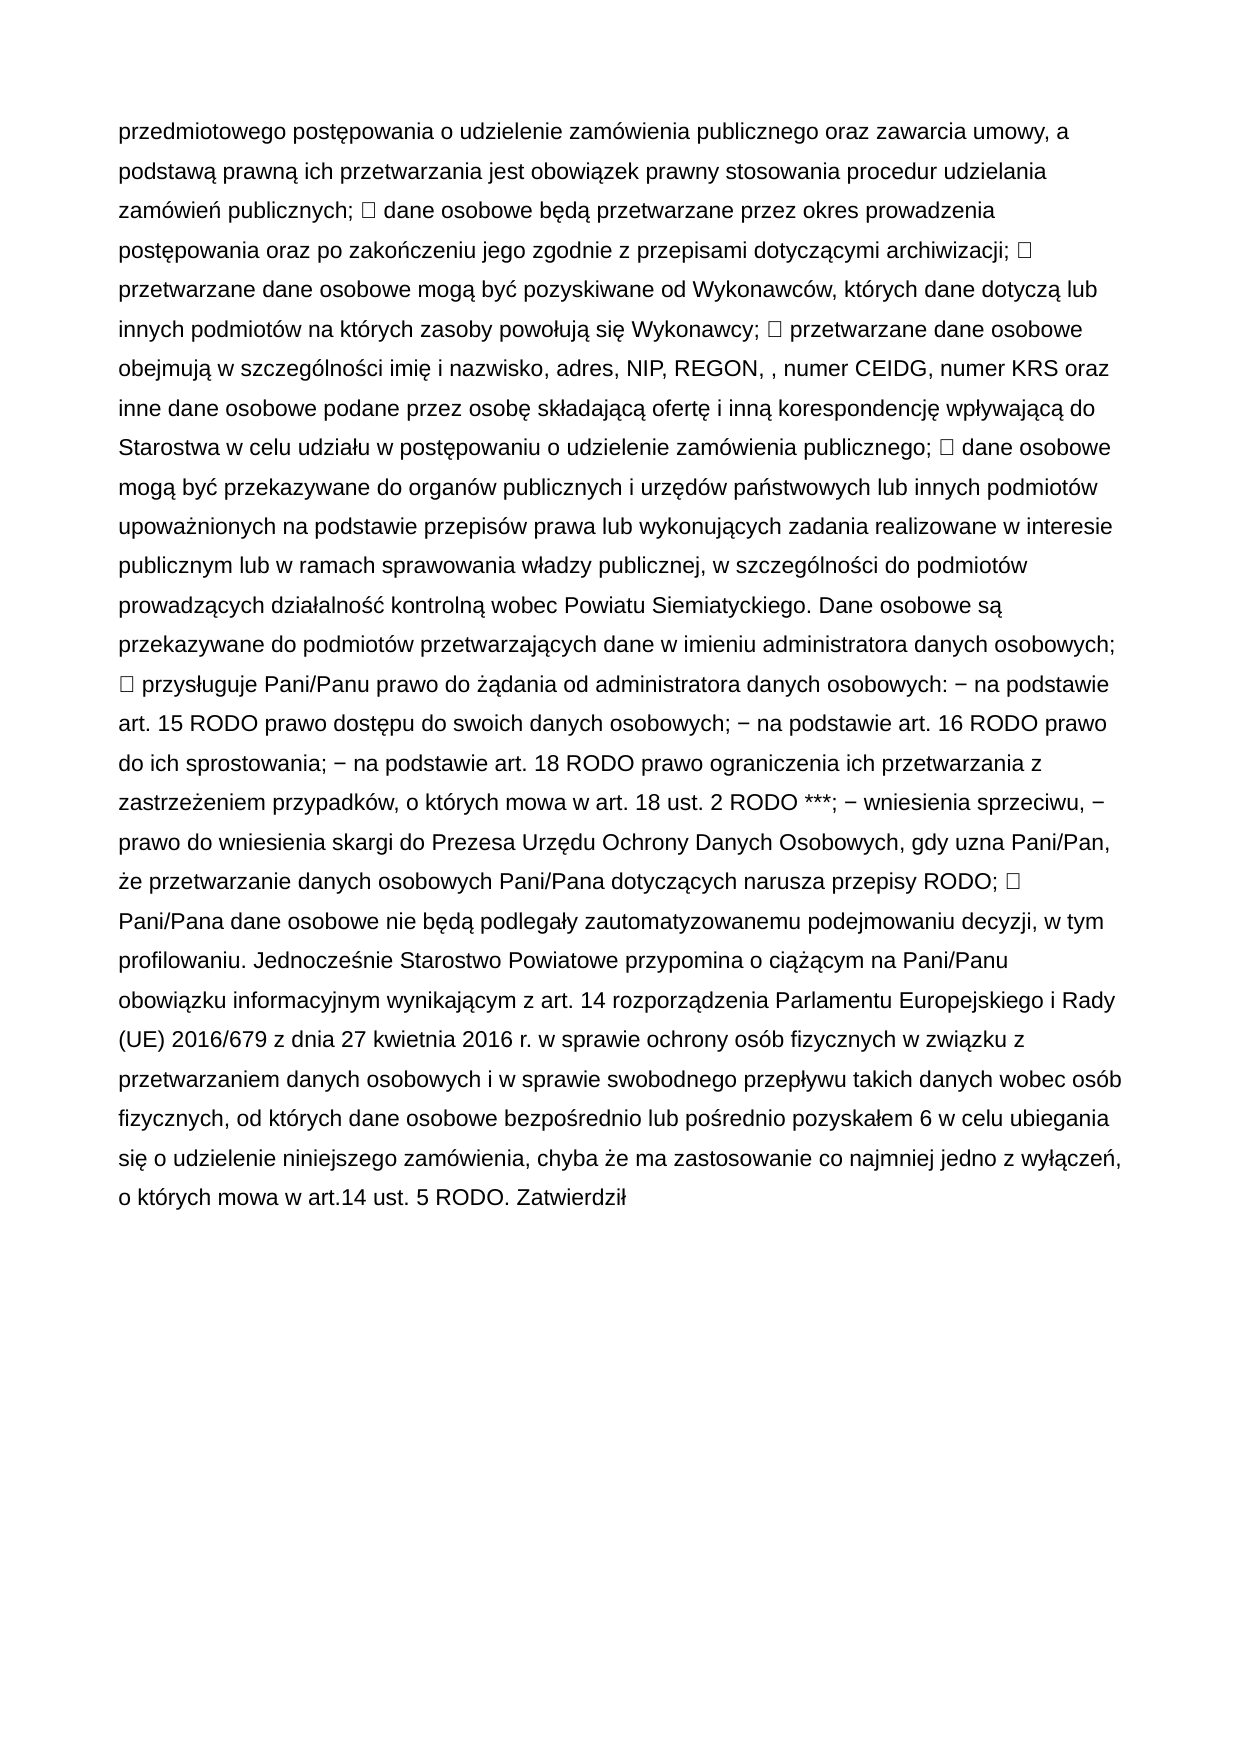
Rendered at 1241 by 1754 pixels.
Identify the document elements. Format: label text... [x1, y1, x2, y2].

text przedmiotowego postępowania o udzielenie zamówienia publicznego oraz zawarcia umowy, a podstawą prawną ich przetwarzania jest obowiązek prawny stosowania procedur udzielania zamówień publicznych;  dane osobowe będą przetwarzane przez okres prowadzenia postępowania oraz po zakończeniu jego zgodnie z przepisami dotyczącymi archiwizacji;  przetwarzane dane osobowe mogą być pozyskiwane od Wykonawców, których dane dotyczą lub innych podmiotów na których zasoby powołują się Wykonawcy;  przetwarzane dane osobowe obejmują w szczególności imię i nazwisko, adres, NIP, REGON, , numer CEIDG, numer KRS oraz inne dane osobowe podane przez osobę składającą ofertę i inną korespondencję wpływającą do Starostwa w celu udziału w postępowaniu o udzielenie zamówienia publicznego;  dane osobowe mogą być przekazywane do organów publicznych i urzędów państwowych lub innych podmiotów upoważnionych na podstawie przepisów prawa lub wykonujących zadania realizowane w interesie publicznym lub w ramach sprawowania władzy publicznej, w szczególności do podmiotów prowadzących działalność kontrolną wobec Powiatu Siemiatyckiego. Dane osobowe są przekazywane do podmiotów przetwarzających dane w imieniu administratora danych osobowych;  przysługuje Pani/Panu prawo do żądania od administratora danych osobowych: − na podstawie art. 15 RODO prawo dostępu do swoich danych osobowych; − na podstawie art. 16 RODO prawo do ich sprostowania; − na podstawie art. 18 RODO prawo ograniczenia ich przetwarzania z zastrzeżeniem przypadków, o których mowa w art. 18 ust. 2 RODO ***; − wniesienia sprzeciwu, − prawo do wniesienia skargi do Prezesa Urzędu Ochrony Danych Osobowych, gdy uzna Pani/Pan, że przetwarzanie danych osobowych Pani/Pana dotyczących narusza przepisy RODO;  Pani/Pana dane osobowe nie będą podlegały zautomatyzowanemu podejmowaniu decyzji, w tym profilowaniu. Jednocześnie Starostwo Powiatowe przypomina o ciążącym na Pani/Panu obowiązku informacyjnym wynikającym z art. 14 rozporządzenia Parlamentu Europejskiego i Rady (UE) 2016/679 z dnia 27 kwietnia 2016 r. w sprawie ochrony osób fizycznych w związku z przetwarzaniem danych osobowych i w sprawie swobodnego przepływu takich danych wobec osób fizycznych, od których dane osobowe bezpośrednio lub pośrednio pozyskałem 6 w celu ubiegania się o udzielenie niniejszego zamówienia, chyba że ma zastosowanie co najmniej jedno z wyłączeń, o których mowa w art.14 ust. 5 RODO. Zatwierdził [118, 118, 1122, 1210]
